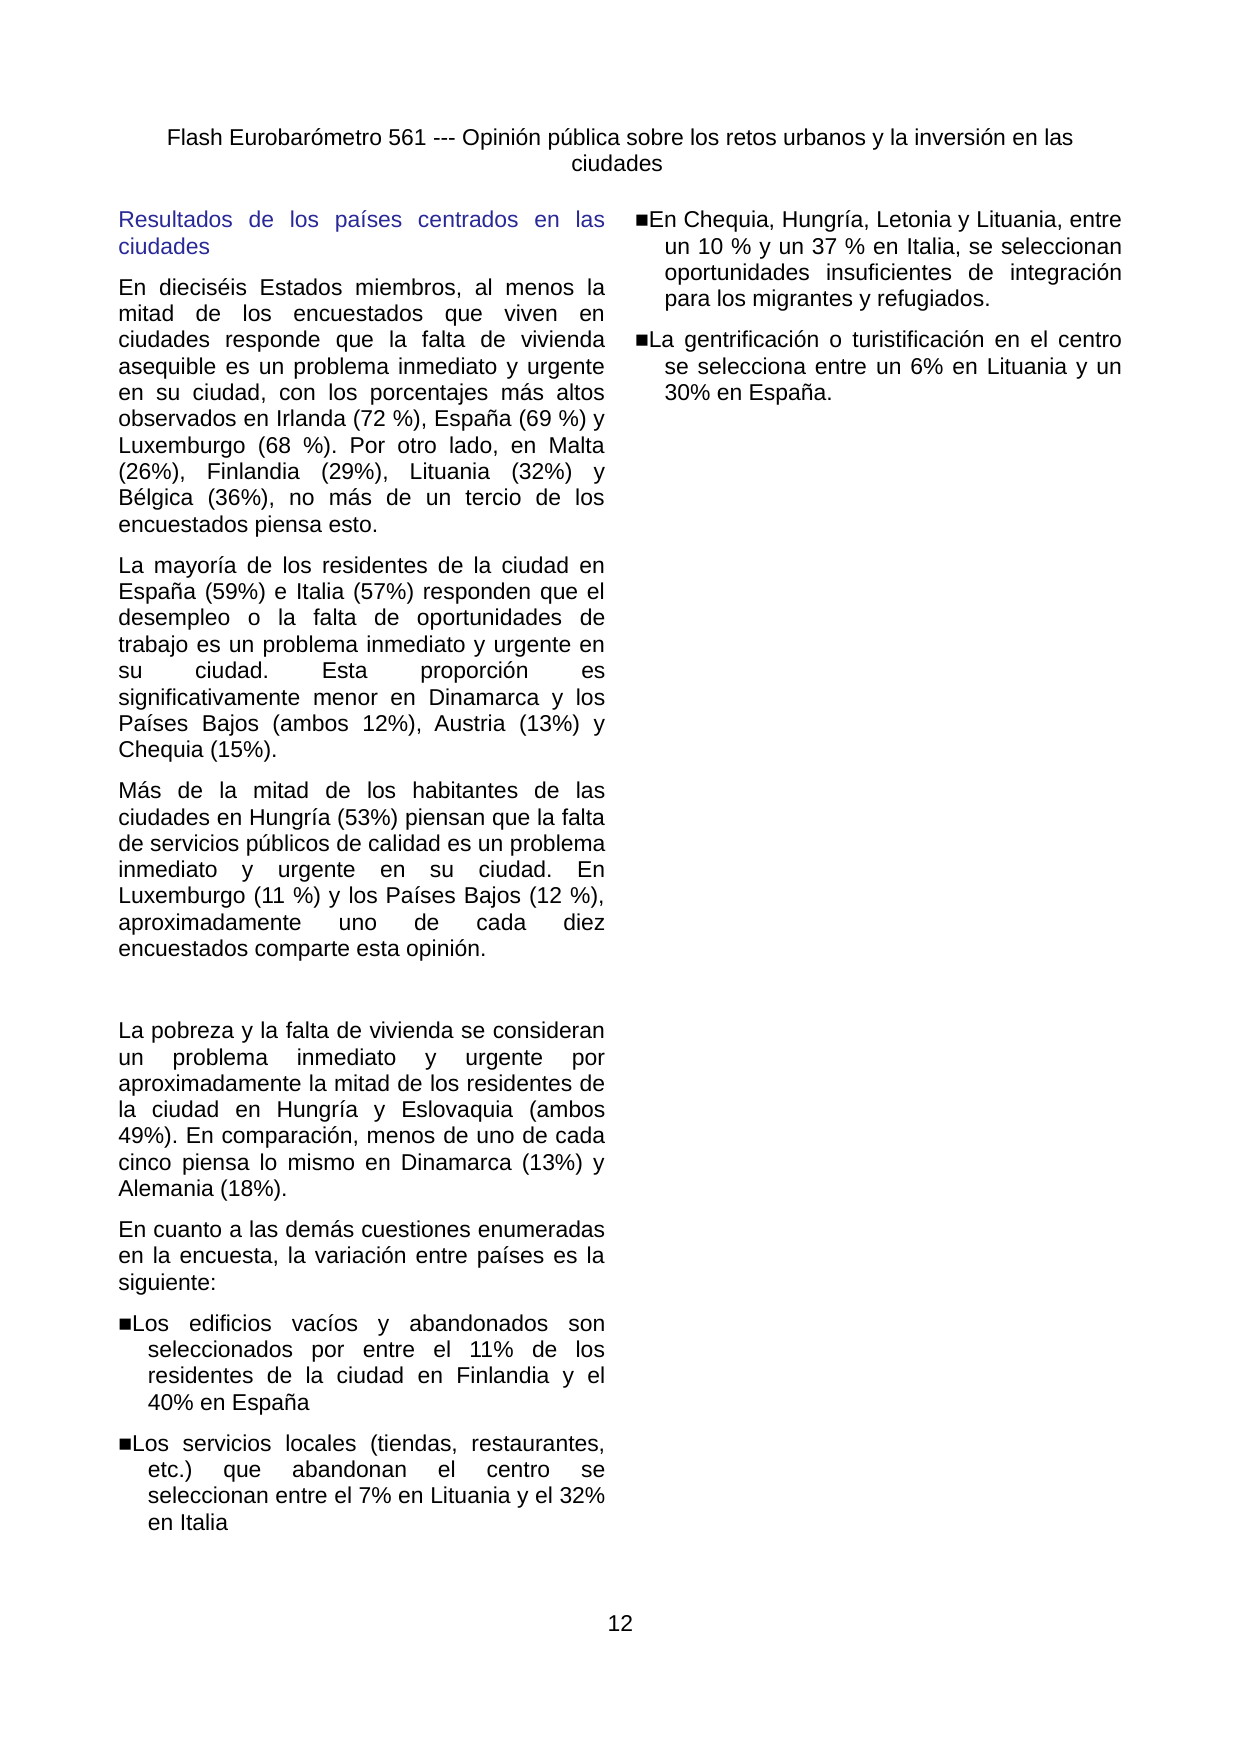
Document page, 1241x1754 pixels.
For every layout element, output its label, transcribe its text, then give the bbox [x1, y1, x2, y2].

text Más de la mitad de los habitantes de las ciudades en Hungría (53%) piensan que la falta de servicios públicos de calidad es un problema inmediato y urgente en su ciudad. En Luxemburgo (11 %) y los Países Bajos (12 %), aproximadamente uno de cada diez encuestados comparte esta opinión. [118, 777, 605, 962]
text Resultados de los países centrados en las ciudades [118, 206, 605, 259]
text La pobreza y la falta de vivienda se consideran un problema inmediato y urgente por aproximadamente la mitad de los residentes de la ciudad en Hungría y Eslovaquia (ambos 49%). En comparación, menos de uno de cada cinco piensa lo mismo en Dinamarca (13%) y Alemania (18%). [118, 1017, 605, 1202]
text En cuanto a las demás cuestiones enumeradas en la encuesta, la variación entre países es la siguiente: [118, 1216, 605, 1295]
text En dieciséis Estados miembros, al menos la mitad de los encuestados que viven en ciudades responde que la falta de vivienda asequible es un problema inmediato y urgente en su ciudad, con los porcentajes más altos observados en Irlanda (72 %), España (69 %) y Luxemburgo (68 %). Por otro lado, en Malta (26%), Finlandia (29%), Lituania (32%) y Bélgica (36%), no más de un tercio de los encuestados piensa esto. [118, 273, 605, 537]
text ■En Chequia, Hungría, Letonia y Lituania, entre un 10 % y un 37 % en Italia, se seleccionan oportunidades insuficientes de integración para los migrantes y refugiados. [635, 206, 1122, 312]
text ■La gentrificación o turistificación en el centro se selecciona entre un 6% en Lituania y un 30% en España. [635, 326, 1122, 405]
text ■Los servicios locales (tiendas, restaurantes, etc.) que abandonan el centro se seleccionan entre el 7% en Lituania y el 32% en Italia [118, 1430, 605, 1535]
text La mayoría de los residentes de la ciudad en España (59%) e Italia (57%) responden que el desempleo o la falta de oportunidades de trabajo es un problema inmediato y urgente en su ciudad. Esta proporción es significativamente menor en Dinamarca y los Países Bajos (ambos 12%), Austria (13%) y Chequia (15%). [118, 552, 605, 762]
text ■Los edificios vacíos y abandonados son seleccionados por entre el 11% de los residentes de la ciudad en Finlandia y el 40% en España [118, 1310, 605, 1415]
